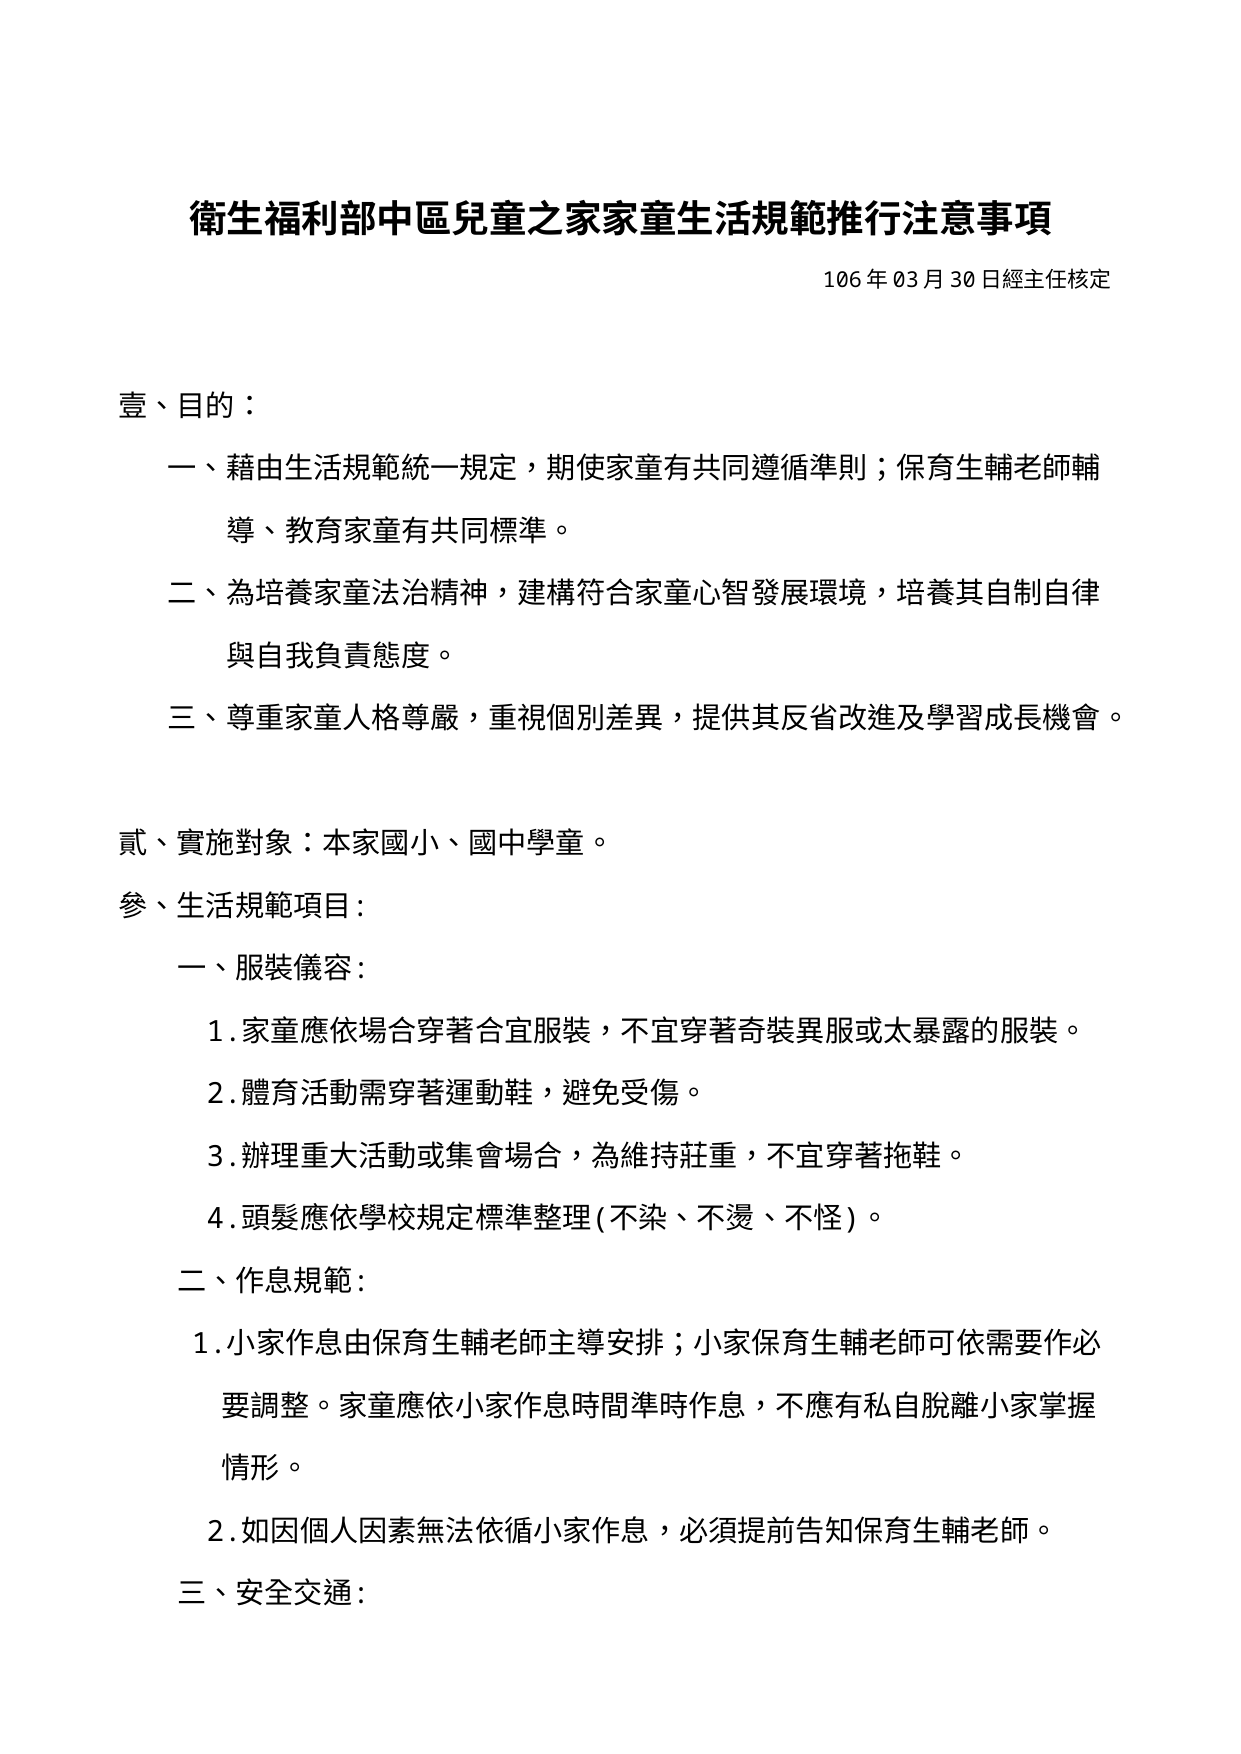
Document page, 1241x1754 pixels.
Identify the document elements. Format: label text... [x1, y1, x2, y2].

text 2.體育活動需穿著運動鞋，避免受傷。 [118, 1049, 1122, 1112]
text 二、為培養家童法治精神，建構符合家童心智發展環境，培養其自制自律與自我負責態度。 [167, 549, 1122, 674]
text 4.頭髮應依學校規定標準整理(不染、不燙、不怪)。 [118, 1174, 1122, 1237]
text 106年03月30日經主任核定 [118, 237, 1122, 299]
text 二、作息規範: [118, 1237, 1122, 1299]
text 參、生活規範項目: [118, 862, 1122, 924]
text 壹、目的： [118, 362, 1122, 424]
text 三、安全交通: [118, 1549, 1122, 1612]
text 1.小家作息由保育生輔老師主導安排；小家保育生輔老師可依需要作必要調整。家童應依小家作息時間準時作息，不應有私自脫離小家掌握情形。 [192, 1299, 1122, 1487]
text 衛生福利部中區兒童之家家童生活規範推行注意事項 [118, 174, 1122, 237]
text 一、服裝儀容: [118, 924, 1122, 987]
text 三、尊重家童人格尊嚴，重視個別差異，提供其反省改進及學習成長機會。 [167, 674, 1122, 799]
text 3.辦理重大活動或集會場合，為維持莊重，不宜穿著拖鞋。 [118, 1112, 1122, 1174]
text 1.家童應依場合穿著合宜服裝，不宜穿著奇裝異服或太暴露的服裝。 [118, 987, 1122, 1049]
text 一、藉由生活規範統一規定，期使家童有共同遵循準則；保育生輔老師輔導、教育家童有共同標準。 [167, 424, 1122, 549]
text 貳、實施對象：本家國小、國中學童。 [118, 799, 1122, 862]
text 2.如因個人因素無法依循小家作息，必須提前告知保育生輔老師。 [118, 1487, 1122, 1549]
